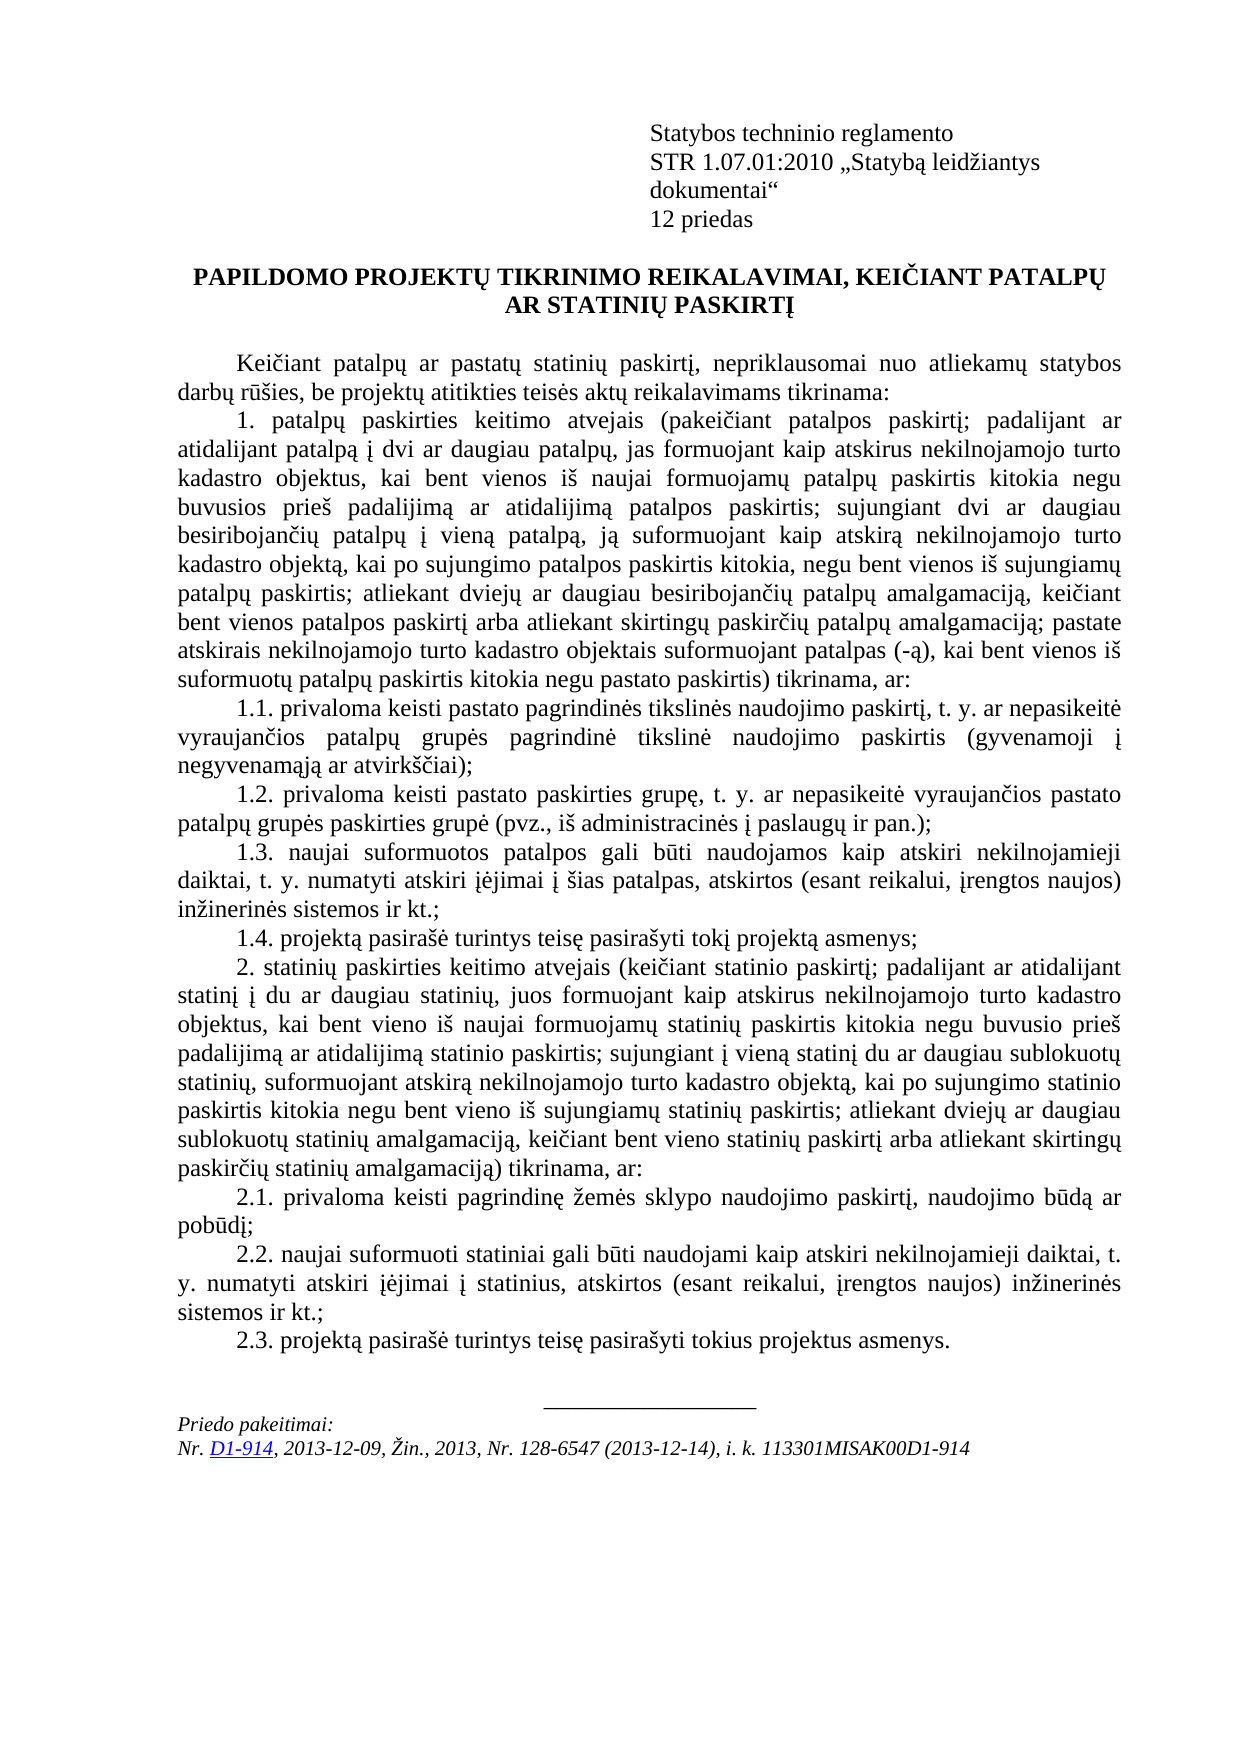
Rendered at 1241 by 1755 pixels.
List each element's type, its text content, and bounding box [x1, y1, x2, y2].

text 1. patalpų paskirties keitimo atvejais (pakeičiant patalpos paskirtį; padalijant ar atidalijant patalpą į dvi ar daugiau patalpų, jas formuojant kaip atskirus nekilnojamojo turto kadastro objektus, kai bent vienos iš naujai formuojamų patalpų paskirtis kitokia negu buvusios prieš padalijimą ar atidalijimą patalpos paskirtis; sujungiant dvi ar daugiau besiribojančių patalpų į vieną patalpą, ją suformuojant kaip atskirą nekilnojamojo turto kadastro objektą, kai po sujungimo patalpos paskirtis kitokia, negu bent vienos iš sujungiamų patalpų paskirtis; atliekant dviejų ar daugiau besiribojančių patalpų amalgamaciją, keičiant bent vienos patalpos paskirtį arba atliekant skirtingų paskirčių patalpų amalgamaciją; pastate atskirais nekilnojamojo turto kadastro objektais suformuojant patalpas (-ą), kai bent vienos iš suformuotų patalpų paskirtis kitokia negu pastato paskirtis) tikrinama, ar: [177, 406, 1122, 693]
text 2.3. projektą pasirašė turintys teisę pasirašyti tokius projektus asmenys. [177, 1326, 1122, 1354]
text 2. statinių paskirties keitimo atvejais (keičiant statinio paskirtį; padalijant ar atidalijant statinį į du ar daugiau statinių, juos formuojant kaip atskirus nekilnojamojo turto kadastro objektus, kai bent vieno iš naujai formuojamų statinių paskirtis kitokia negu buvusio prieš padalijimą ar atidalijimą statinio paskirtis; sujungiant į vieną statinį du ar daugiau sublokuotų statinių, suformuojant atskirą nekilnojamojo turto kadastro objektą, kai po sujungimo statinio paskirtis kitokia negu bent vieno iš sujungiamų statinių paskirtis; atliekant dviejų ar daugiau sublokuotų statinių amalgamaciją, keičiant bent vieno statinių paskirtį arba atliekant skirtingų paskirčių statinių amalgamaciją) tikrinama, ar: [177, 952, 1122, 1182]
text 1.2. privaloma keisti pastato paskirties grupę, t. y. ar nepasikeitė vyraujančios pastato patalpų grupės paskirties grupė (pvz., iš administracinės į paslaugų ir pan.); [177, 779, 1122, 837]
text 1.3. naujai suformuotos patalpos gali būti naudojamos kaip atskiri nekilnojamieji daiktai, t. y. numatyti atskiri įėjimai į šias patalpas, atskirtos (esant reikalui, įrengtos naujos) inžinerinės sistemos ir kt.; [177, 837, 1122, 923]
text PAPILDOMO PROJEKTŲ TIKRINIMO REIKALAVIMAI, KEIČIANT PATALPŲ AR STATINIŲ PASKIRTĮ [177, 262, 1122, 319]
text 2.1. privaloma keisti pagrindinę žemės sklypo naudojimo paskirtį, naudojimo būdą ar pobūdį; [177, 1182, 1122, 1239]
text Keičiant patalpų ar pastatų statinių paskirtį, nepriklausomai nuo atliekamų statybos darbų rūšies, be projektų atitikties teisės aktų reikalavimams tikrinama: [177, 348, 1122, 406]
text STR 1.07.01:2010 „Statybą leidžiantys [649, 147, 1122, 176]
text 12 priedas [649, 204, 1122, 233]
text Statybos techninio reglamento [649, 118, 1122, 147]
text Priedo pakeitimai: [177, 1412, 1122, 1436]
text dokumentai“ [649, 176, 1122, 204]
text 1.1. privaloma keisti pastato pagrindinės tikslinės naudojimo paskirtį, t. y. ar nepasikeitė vyraujančios patalpų grupės pagrindinė tikslinė naudojimo paskirtis (gyvenamoji į negyvenamąją ar atvirkščiai); [177, 693, 1122, 779]
text _________________ [177, 1383, 1122, 1412]
text 1.4. projektą pasirašė turintys teisę pasirašyti tokį projektą asmenys; [177, 923, 1122, 952]
text Nr. D1-914, 2013-12-09, Žin., 2013, Nr. 128-6547 (2013-12-14), i. k. 113301MISAK00D1-914 [177, 1436, 1122, 1460]
text 2.2. naujai suformuoti statiniai gali būti naudojami kaip atskiri nekilnojamieji daiktai, t. y. numatyti atskiri įėjimai į statinius, atskirtos (esant reikalui, įrengtos naujos) inžinerinės sistemos ir kt.; [177, 1239, 1122, 1326]
